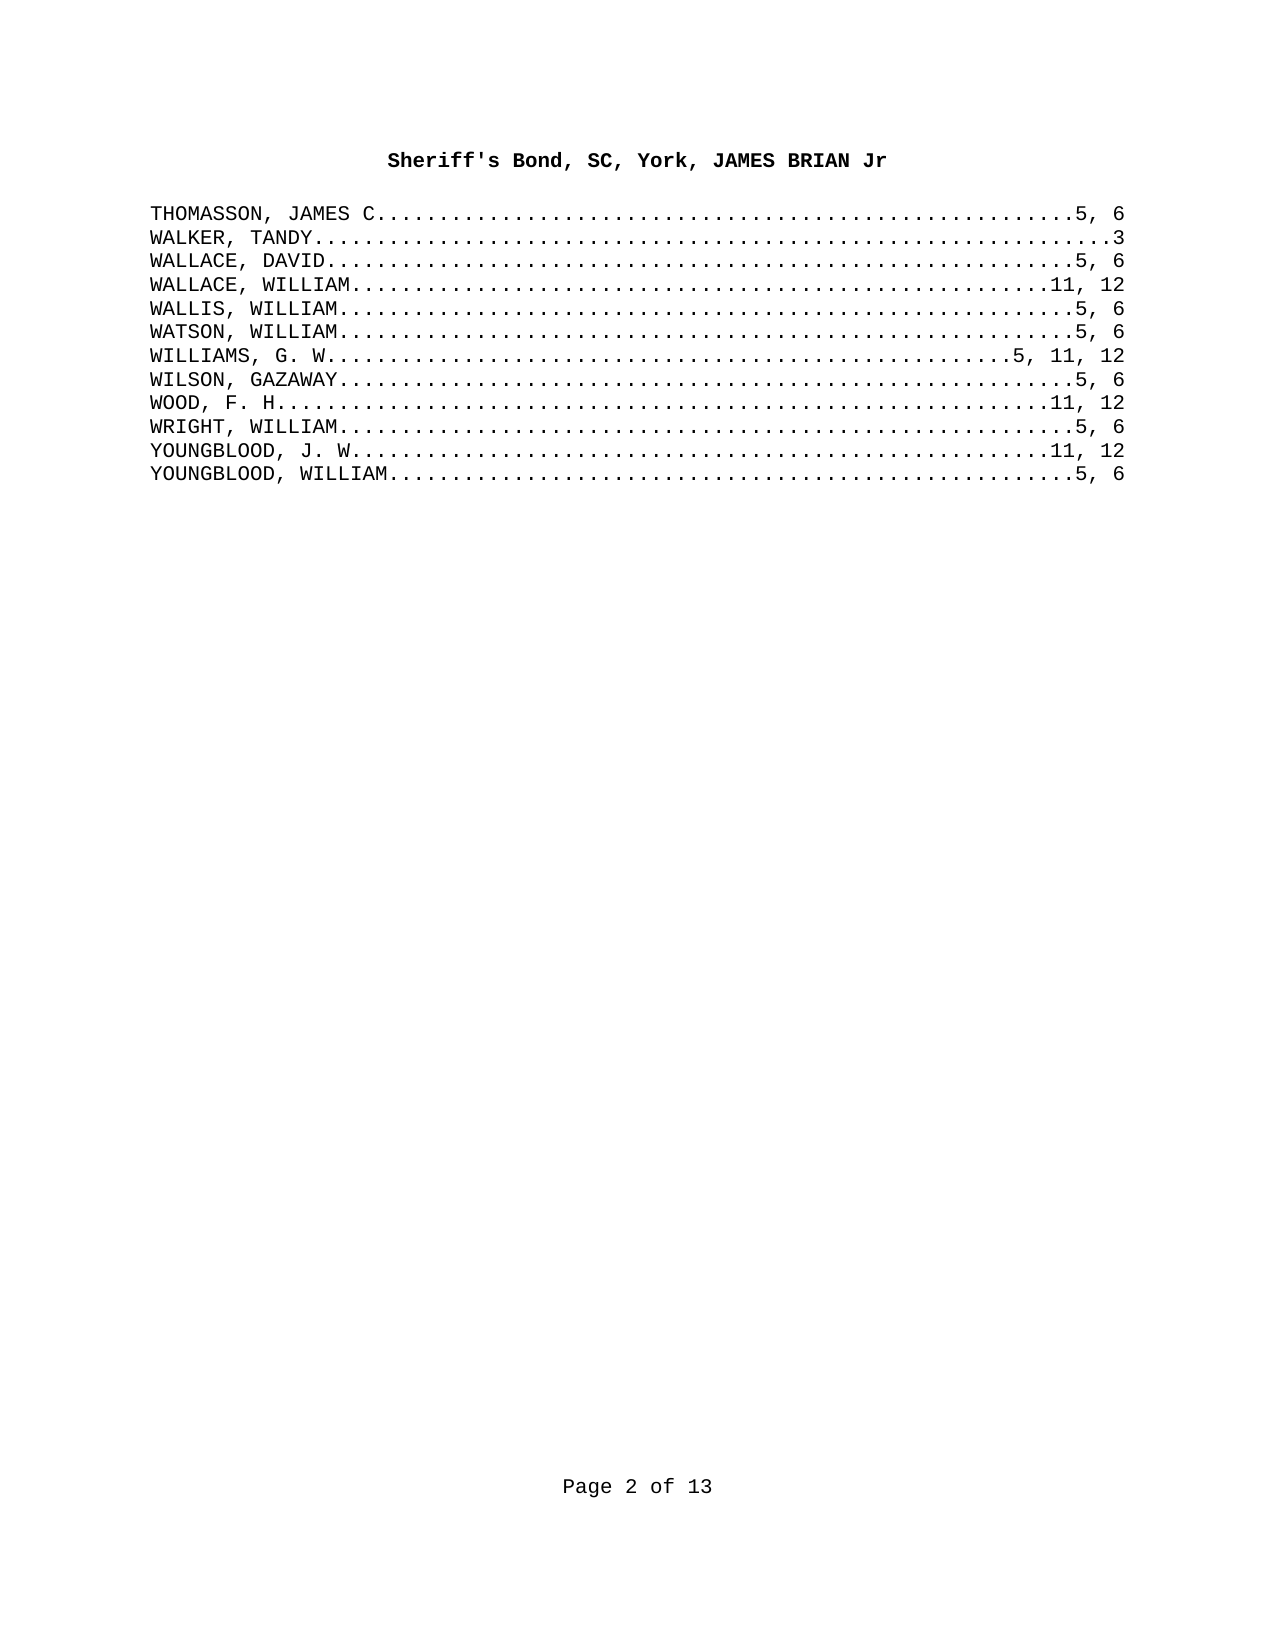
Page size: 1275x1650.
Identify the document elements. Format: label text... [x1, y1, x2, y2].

text WRIGHT, WILLIAM 5, 6 [150, 416, 1125, 439]
text WALLACE, DAVID 5, 6 [150, 250, 1125, 274]
text YOUNGBLOOD, J. W. 11, 12 [150, 439, 1125, 463]
text WILSON, GAZAWAY 5, 6 [150, 369, 1125, 392]
text WOOD, F. H. 11, 12 [150, 392, 1125, 416]
text WALLACE, WILLIAM 11, 12 [150, 274, 1125, 298]
text WALLIS, WILLIAM 5, 6 [150, 298, 1125, 321]
text THOMASSON, JAMES C. 5, 6 [150, 203, 1125, 227]
text WATSON, WILLIAM 5, 6 [150, 321, 1125, 345]
text YOUNGBLOOD, WILLIAM 5, 6 [150, 463, 1125, 487]
text WALKER, TANDY 3 [150, 227, 1125, 250]
text WILLIAMS, G. W. 5, 11, 12 [150, 345, 1125, 369]
